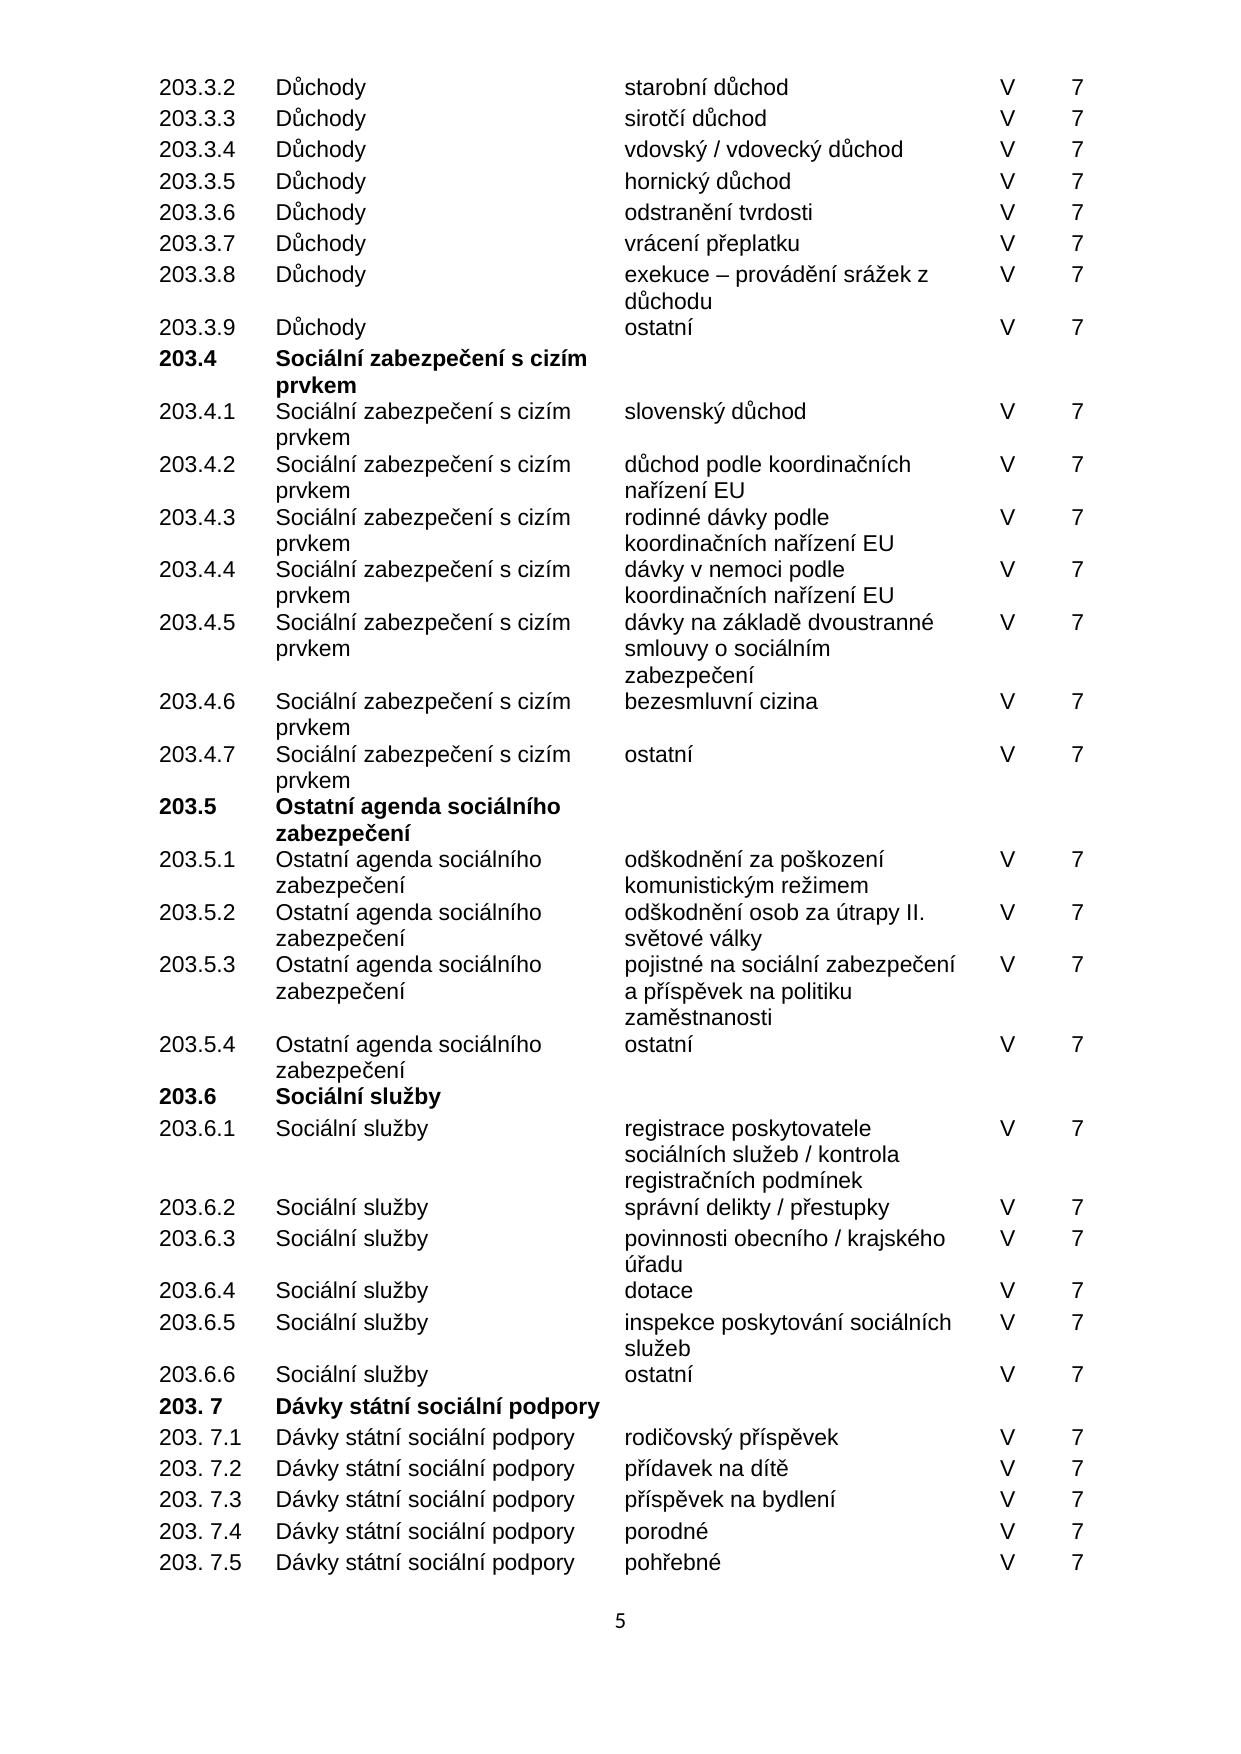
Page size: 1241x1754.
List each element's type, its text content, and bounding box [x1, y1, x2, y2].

table_cell V [975, 899, 1040, 951]
table_cell 203.5 [148, 793, 264, 846]
table_cell ostatní [613, 741, 974, 793]
table_cell rodinné dávky podle koordinačních nařízení EU [613, 504, 974, 556]
table_cell 7 [1040, 556, 1115, 609]
table_cell [613, 1393, 974, 1424]
table_cell 7 [1040, 1031, 1115, 1083]
table_cell povinnosti obecního / krajského úřadu [613, 1225, 974, 1277]
table_cell V [975, 105, 1040, 136]
table_cell V [975, 230, 1040, 261]
table_cell ostatní [613, 314, 974, 345]
table_cell 7 [1040, 1549, 1115, 1580]
table_cell 7 [1040, 609, 1115, 688]
table_cell [613, 345, 974, 398]
table_cell V [975, 1194, 1040, 1225]
table_cell Sociální služby [264, 1194, 613, 1225]
table_cell 7 [1040, 741, 1115, 793]
table_cell 7 [1040, 168, 1115, 199]
table_cell pojistné na sociální zabezpečení a příspěvek na politiku zaměstnanosti [613, 951, 974, 1031]
table_cell V [975, 1115, 1040, 1193]
table_cell [975, 793, 1040, 846]
table_cell 203.6.5 [148, 1309, 264, 1361]
table_cell 7 [1040, 1309, 1115, 1361]
table_cell Dávky státní sociální podpory [264, 1393, 613, 1424]
table_cell Důchody [264, 105, 613, 136]
table_cell starobní důchod [613, 74, 974, 105]
table_cell slovenský důchod [613, 398, 974, 451]
table_cell 7 [1040, 1225, 1115, 1277]
table_cell 203.3.6 [148, 199, 264, 230]
table_cell registrace poskytovatele sociálních služeb / kontrola registračních podmínek [613, 1115, 974, 1193]
table_cell Dávky státní sociální podpory [264, 1486, 613, 1518]
table_cell 203.4.1 [148, 398, 264, 451]
table_cell V [975, 1455, 1040, 1486]
table_cell 203.6.2 [148, 1194, 264, 1225]
table_cell Sociální zabezpečení s cizím prvkem [264, 741, 613, 793]
table_cell 203.6.4 [148, 1278, 264, 1309]
table_cell Důchody [264, 168, 613, 199]
table_cell Důchody [264, 261, 613, 314]
table_cell Důchody [264, 230, 613, 261]
table_cell 7 [1040, 1115, 1115, 1193]
table_cell 203.3.9 [148, 314, 264, 345]
table_cell inspekce poskytování sociálních služeb [613, 1309, 974, 1361]
table_cell Sociální služby [264, 1278, 613, 1309]
table_cell V [975, 609, 1040, 688]
table_cell 7 [1040, 261, 1115, 314]
table_cell 203.3.7 [148, 230, 264, 261]
table_cell V [975, 556, 1040, 609]
table_cell 7 [1040, 504, 1115, 556]
table_cell V [975, 1486, 1040, 1518]
table_cell 7 [1040, 1455, 1115, 1486]
table_cell Sociální služby [264, 1361, 613, 1393]
table_cell 203.6 [148, 1083, 264, 1114]
table_cell Sociální zabezpečení s cizím prvkem [264, 504, 613, 556]
table_cell 203.3.8 [148, 261, 264, 314]
table_cell 203. 7.2 [148, 1455, 264, 1486]
table_cell 203.4.7 [148, 741, 264, 793]
table_cell 203.4.3 [148, 504, 264, 556]
table_cell Ostatní agenda sociálního zabezpečení [264, 951, 613, 1031]
table_cell Ostatní agenda sociálního zabezpečení [264, 793, 613, 846]
table_cell [613, 1083, 974, 1114]
table_cell 7 [1040, 899, 1115, 951]
table_cell odškodnění za poškození komunistickým režimem [613, 846, 974, 899]
table_cell rodičovský příspěvek [613, 1424, 974, 1455]
table_cell V [975, 199, 1040, 230]
table_cell Dávky státní sociální podpory [264, 1455, 613, 1486]
table_cell [1040, 793, 1115, 846]
table_cell 7 [1040, 136, 1115, 168]
table_cell odstranění tvrdosti [613, 199, 974, 230]
table_cell V [975, 951, 1040, 1031]
table_cell sirotčí důchod [613, 105, 974, 136]
table_cell 7 [1040, 74, 1115, 105]
table_cell pohřebné [613, 1549, 974, 1580]
table_cell 203. 7.3 [148, 1486, 264, 1518]
table_cell Sociální zabezpečení s cizím prvkem [264, 609, 613, 688]
table_cell Dávky státní sociální podpory [264, 1549, 613, 1580]
table_cell 203.4.2 [148, 451, 264, 503]
table_cell 203.4.5 [148, 609, 264, 688]
table_cell [975, 1393, 1040, 1424]
table_cell Sociální zabezpečení s cizím prvkem [264, 345, 613, 398]
table_cell Důchody [264, 314, 613, 345]
table_cell exekuce – provádění srážek z důchodu [613, 261, 974, 314]
table_cell V [975, 136, 1040, 168]
table_cell 203.3.3 [148, 105, 264, 136]
table_cell V [975, 74, 1040, 105]
table_cell Sociální služby [264, 1083, 613, 1114]
table_cell [613, 793, 974, 846]
table_cell Sociální služby [264, 1115, 613, 1193]
table_cell 203.5.2 [148, 899, 264, 951]
table_cell ostatní [613, 1031, 974, 1083]
table_cell 203.6.3 [148, 1225, 264, 1277]
table_cell 203.3.4 [148, 136, 264, 168]
table_cell Sociální zabezpečení s cizím prvkem [264, 688, 613, 741]
table_cell hornický důchod [613, 168, 974, 199]
table_cell 7 [1040, 1518, 1115, 1549]
table_cell 7 [1040, 1486, 1115, 1518]
table_cell 7 [1040, 199, 1115, 230]
table_cell 7 [1040, 1424, 1115, 1455]
table_cell 203.6.6 [148, 1361, 264, 1393]
table_cell 203.3.2 [148, 74, 264, 105]
table_cell 7 [1040, 451, 1115, 503]
table_cell Důchody [264, 136, 613, 168]
table_cell V [975, 1518, 1040, 1549]
table_cell [1040, 1393, 1115, 1424]
table_cell 203.6.1 [148, 1115, 264, 1193]
table_cell V [975, 846, 1040, 899]
table_cell V [975, 1549, 1040, 1580]
table_cell [975, 1083, 1040, 1114]
table_cell ostatní [613, 1361, 974, 1393]
table_cell V [975, 168, 1040, 199]
table_cell [975, 345, 1040, 398]
table_cell Dávky státní sociální podpory [264, 1424, 613, 1455]
table_cell 7 [1040, 1361, 1115, 1393]
table_cell 203.5.1 [148, 846, 264, 899]
table_cell 203. 7.1 [148, 1424, 264, 1455]
table_cell V [975, 1225, 1040, 1277]
table_cell přídavek na dítě [613, 1455, 974, 1486]
table_cell V [975, 314, 1040, 345]
table_cell Sociální zabezpečení s cizím prvkem [264, 451, 613, 503]
table_cell V [975, 504, 1040, 556]
table_cell Ostatní agenda sociálního zabezpečení [264, 846, 613, 899]
table_cell Sociální zabezpečení s cizím prvkem [264, 556, 613, 609]
table_cell Důchody [264, 199, 613, 230]
table_cell Ostatní agenda sociálního zabezpečení [264, 1031, 613, 1083]
table_cell [1040, 1083, 1115, 1114]
table_cell 7 [1040, 1194, 1115, 1225]
table_cell dávky v nemoci podle koordinačních nařízení EU [613, 556, 974, 609]
table_cell Ostatní agenda sociálního zabezpečení [264, 899, 613, 951]
table_cell 203. 7.5 [148, 1549, 264, 1580]
table_cell V [975, 1278, 1040, 1309]
table_cell Důchody [264, 74, 613, 105]
table_cell V [975, 1309, 1040, 1361]
table_cell 7 [1040, 951, 1115, 1031]
table_cell 203.4 [148, 345, 264, 398]
table_cell porodné [613, 1518, 974, 1549]
table_cell Sociální služby [264, 1225, 613, 1277]
table_cell 7 [1040, 105, 1115, 136]
table_cell V [975, 688, 1040, 741]
table_cell 203.4.4 [148, 556, 264, 609]
table_cell 203.4.6 [148, 688, 264, 741]
table_cell Sociální služby [264, 1309, 613, 1361]
table_cell Dávky státní sociální podpory [264, 1518, 613, 1549]
table_cell bezesmluvní cizina [613, 688, 974, 741]
table_cell V [975, 1361, 1040, 1393]
table_cell 203. 7 [148, 1393, 264, 1424]
table_cell 203.3.5 [148, 168, 264, 199]
table_cell 203. 7.4 [148, 1518, 264, 1549]
table_cell dávky na základě dvoustranné smlouvy o sociálním zabezpečení [613, 609, 974, 688]
table_cell V [975, 451, 1040, 503]
table_cell V [975, 1031, 1040, 1083]
table_cell V [975, 741, 1040, 793]
table_cell vdovský / vdovecký důchod [613, 136, 974, 168]
table_cell V [975, 261, 1040, 314]
table_cell vrácení přeplatku [613, 230, 974, 261]
table_cell 7 [1040, 688, 1115, 741]
table_cell [1040, 345, 1115, 398]
table_cell V [975, 1424, 1040, 1455]
table_cell 7 [1040, 846, 1115, 899]
table_cell správní delikty / přestupky [613, 1194, 974, 1225]
table_cell odškodnění osob za útrapy II. světové války [613, 899, 974, 951]
table_cell V [975, 398, 1040, 451]
table_cell příspěvek na bydlení [613, 1486, 974, 1518]
table_cell 203.5.4 [148, 1031, 264, 1083]
table_cell 7 [1040, 230, 1115, 261]
table_cell 7 [1040, 314, 1115, 345]
table_cell dotace [613, 1278, 974, 1309]
table_cell důchod podle koordinačních nařízení EU [613, 451, 974, 503]
table_cell 203.5.3 [148, 951, 264, 1031]
table_cell Sociální zabezpečení s cizím prvkem [264, 398, 613, 451]
table_cell 7 [1040, 1278, 1115, 1309]
table_cell 7 [1040, 398, 1115, 451]
